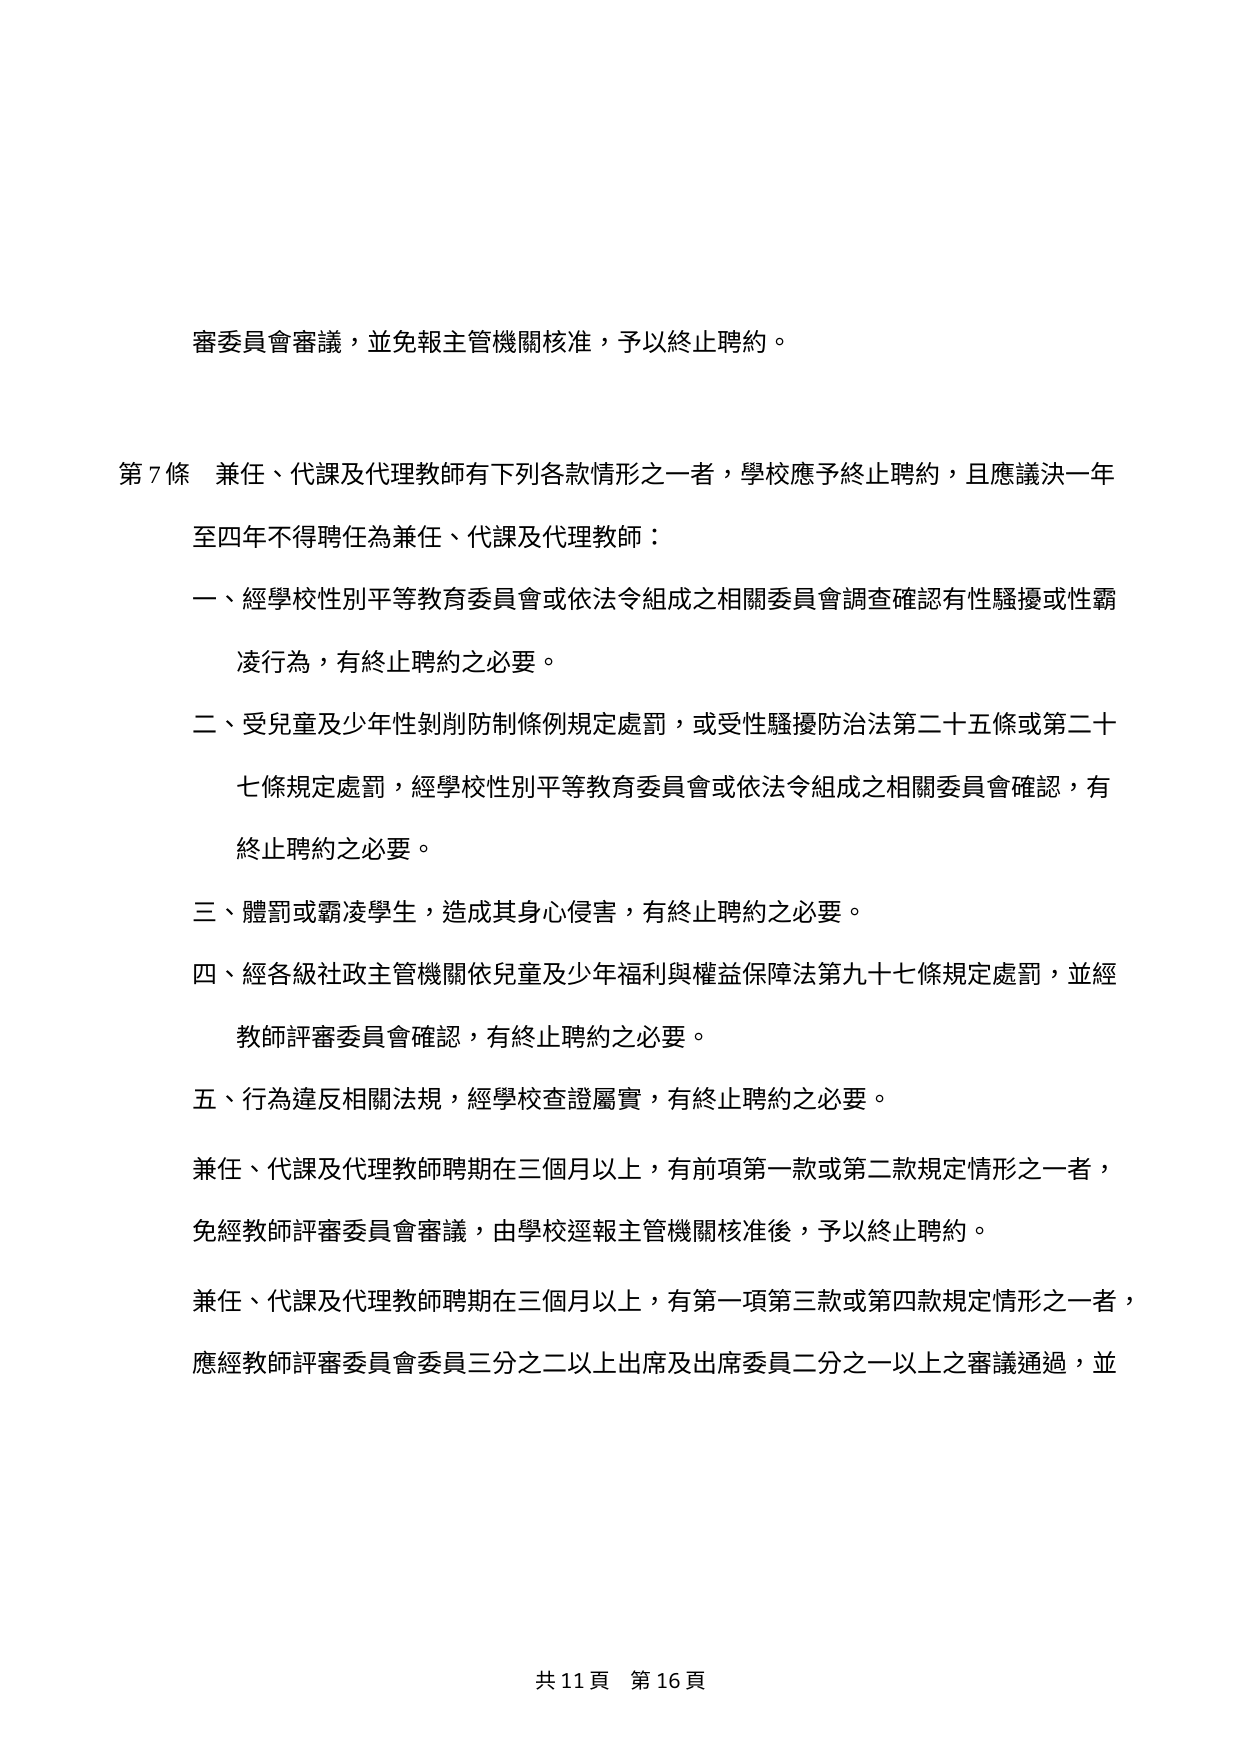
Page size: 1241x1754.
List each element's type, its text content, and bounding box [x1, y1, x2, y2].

text 第7條 兼任、代課及代理教師有下列各款情形之一者，學校應予終止聘約，且應議決一年至四年不得聘任為兼任、代課及代理教師： [118, 431, 1122, 556]
text 審委員會審議，並免報主管機關核准，予以終止聘約。 [192, 299, 1122, 362]
text 五、行為違反相關法規，經學校查證屬實，有終止聘約之必要。 [192, 1056, 1122, 1119]
text 二、受兒童及少年性剝削防制條例規定處罰，或受性騷擾防治法第二十五條或第二十七條規定處罰，經學校性別平等教育委員會或依法令組成之相關委員會確認，有終止聘約之必要。 [192, 681, 1122, 869]
text 三、體罰或霸凌學生，造成其身心侵害，有終止聘約之必要。 [192, 869, 1122, 931]
text 四、經各級社政主管機關依兒童及少年福利與權益保障法第九十七條規定處罰，並經教師評審委員會確認，有終止聘約之必要。 [192, 931, 1122, 1056]
text 一、經學校性別平等教育委員會或依法令組成之相關委員會調查確認有性騷擾或性霸凌行為，有終止聘約之必要。 [192, 556, 1122, 681]
text 兼任、代課及代理教師聘期在三個月以上，有前項第一款或第二款規定情形之一者，免經教師評審委員會審議，由學校逕報主管機關核准後，予以終止聘約。 [192, 1126, 1122, 1251]
text 兼任、代課及代理教師聘期在三個月以上，有第一項第三款或第四款規定情形之一者，應經教師評審委員會委員三分之二以上出席及出席委員二分之一以上之審議通過，並報主管機關核准後，予以終止聘約；有第一項第五款規定情形者，應經教師評審委員會委員三分之二以上出席及出席委員三分之二以上之審議通過，並報主管機關核准後，予以終止聘約。 [192, 1257, 1122, 1382]
